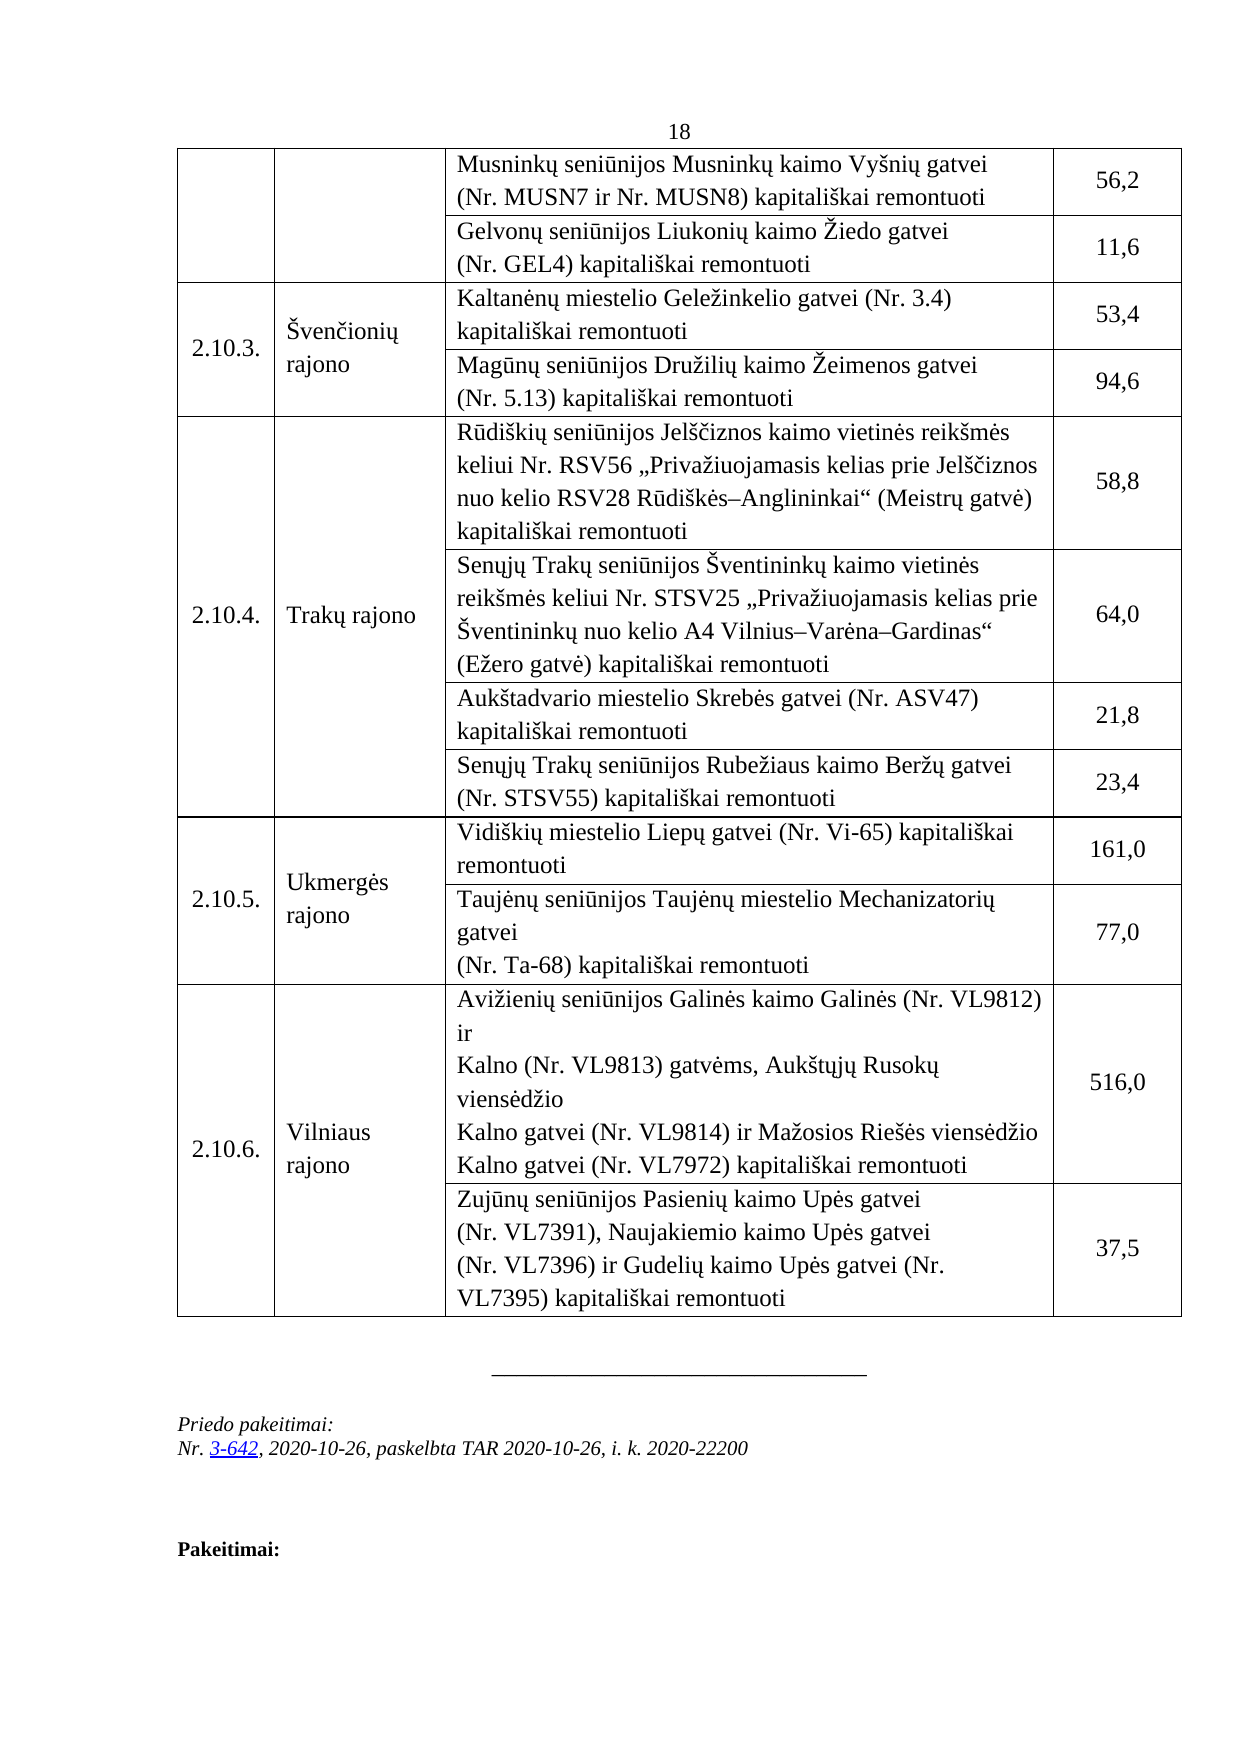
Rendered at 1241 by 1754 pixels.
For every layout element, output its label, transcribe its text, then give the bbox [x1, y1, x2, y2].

table_cell Švenčionių rajono [275, 283, 445, 416]
table_cell 64,0 [1054, 550, 1181, 682]
table_cell [275, 149, 445, 282]
text ______________________________ [177, 1350, 1181, 1379]
table_cell Avižienių seniūnijos Galinės kaimo Galinės (Nr. VL9812) ir Kalno (Nr. VL9813) gatvėms, Aukštųjų Rusokų viensėdžio Kalno gatvei (Nr. VL9814) ir Mažosios Riešės viensėdžio Kalno gatvei (Nr. VL7972) kapitališkai remontuoti [446, 985, 1053, 1183]
table_cell 2.10.5. [178, 818, 274, 983]
table_cell 53,4 [1054, 283, 1181, 349]
table_cell 23,4 [1054, 750, 1181, 816]
table_cell Musninkų seniūnijos Musninkų kaimo Vyšnių gatvei (Nr. MUSN7 ir Nr. MUSN8) kapitališkai remontuoti [446, 149, 1053, 215]
table_cell 2.10.4. [178, 417, 274, 816]
text Pakeitimai: [177, 1537, 1181, 1561]
table_cell Aukštadvario miestelio Skrebės gatvei (Nr. ASV47) kapitališkai remontuoti [446, 683, 1053, 749]
table_cell 2.10.3. [178, 283, 274, 416]
table_cell 516,0 [1054, 985, 1181, 1183]
table_cell [178, 149, 274, 282]
table_cell 56,2 [1054, 149, 1181, 215]
table_cell Senųjų Trakų seniūnijos Šventininkų kaimo vietinės reikšmės keliui Nr. STSV25 „Privažiuojamasis kelias prie Šventininkų nuo kelio A4 Vilnius–Varėna–Gardinas“ (Ežero gatvė) kapitališkai remontuoti [446, 550, 1053, 682]
table_cell 21,8 [1054, 683, 1181, 749]
table_cell Zujūnų seniūnijos Pasienių kaimo Upės gatvei (Nr. VL7391), Naujakiemio kaimo Upės gatvei (Nr. VL7396) ir Gudelių kaimo Upės gatvei (Nr. VL7395) kapitališkai remontuoti [446, 1184, 1053, 1316]
table_cell Magūnų seniūnijos Družilių kaimo Žeimenos gatvei (Nr. 5.13) kapitališkai remontuoti [446, 350, 1053, 416]
table_cell 94,6 [1054, 350, 1181, 416]
table_cell 161,0 [1054, 818, 1181, 883]
text Priedo pakeitimai: [177, 1412, 1181, 1436]
table_cell Kaltanėnų miestelio Geležinkelio gatvei (Nr. 3.4) kapitališkai remontuoti [446, 283, 1053, 349]
table_cell 11,6 [1054, 216, 1181, 282]
table_cell Vidiškių miestelio Liepų gatvei (Nr. Vi-65) kapitališkai remontuoti [446, 818, 1053, 883]
table_cell Vilniaus rajono [275, 985, 445, 1316]
table_cell Rūdiškių seniūnijos Jelščiznos kaimo vietinės reikšmės keliui Nr. RSV56 „Privažiuojamasis kelias prie Jelščiznos nuo kelio RSV28 Rūdiškės–Anglininkai“ (Meistrų gatvė) kapitališkai remontuoti [446, 417, 1053, 549]
table_cell Gelvonų seniūnijos Liukonių kaimo Žiedo gatvei (Nr. GEL4) kapitališkai remontuoti [446, 216, 1053, 282]
table_cell 58,8 [1054, 417, 1181, 549]
table_cell Trakų rajono [275, 417, 445, 816]
table_cell Taujėnų seniūnijos Taujėnų miestelio Mechanizatorių gatvei (Nr. Ta-68) kapitališkai remontuoti [446, 885, 1053, 983]
table_cell 37,5 [1054, 1184, 1181, 1316]
table_cell 2.10.6. [178, 985, 274, 1316]
table_cell Ukmergės rajono [275, 818, 445, 983]
table_cell 77,0 [1054, 885, 1181, 983]
table_cell Senųjų Trakų seniūnijos Rubežiaus kaimo Beržų gatvei (Nr. STSV55) kapitališkai remontuoti [446, 750, 1053, 816]
text Nr. 3-642, 2020-10-26, paskelbta TAR 2020-10-26, i. k. 2020-22200 [177, 1436, 1181, 1460]
